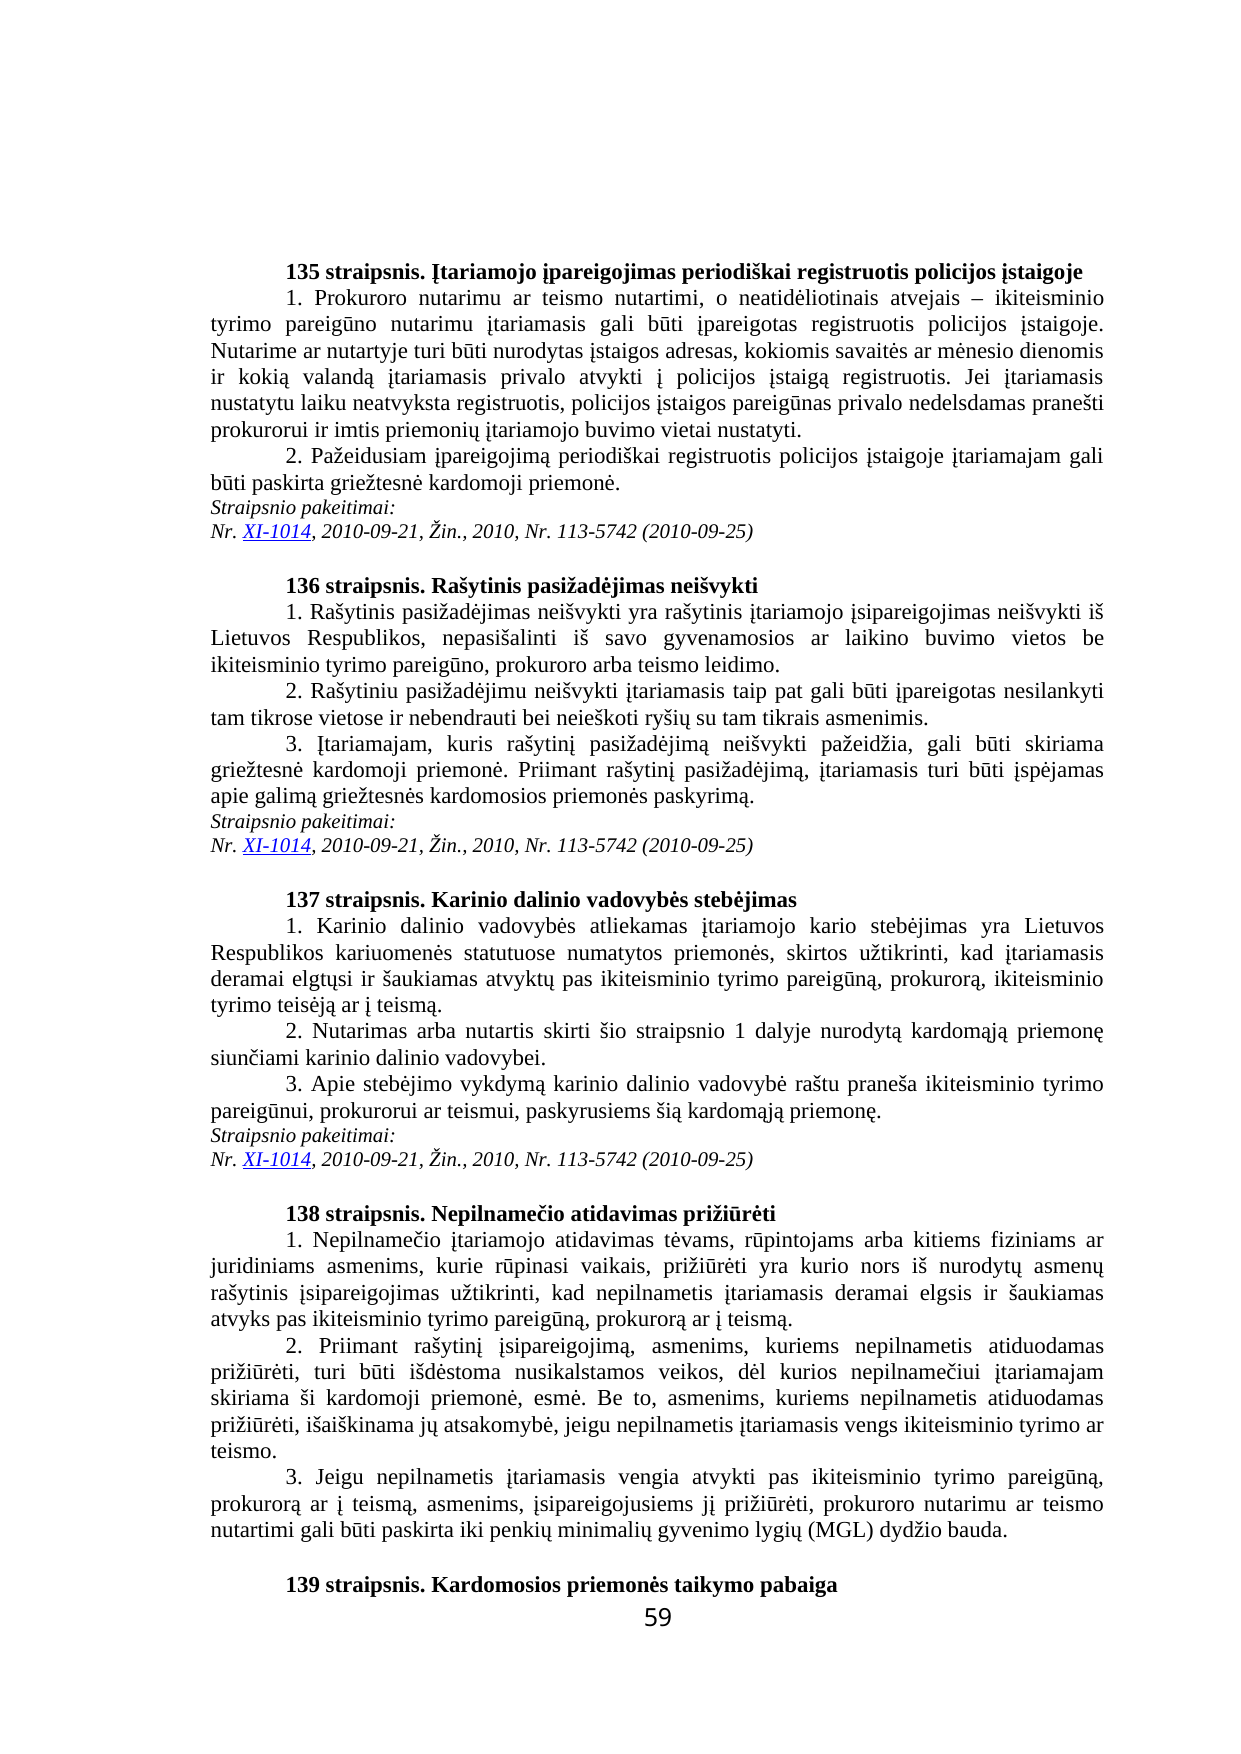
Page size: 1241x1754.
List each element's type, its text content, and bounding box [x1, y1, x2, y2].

text 139 straipsnis. Kardomosios priemonės taikymo pabaiga [210, 1571, 1105, 1598]
text 2. Rašytiniu pasižadėjimu neišvykti įtariamasis taip pat gali būti įpareigotas nesilankyti tam tikrose vietose ir nebendrauti bei neieškoti ryšių su tam tikrais asmenimis. [210, 677, 1105, 730]
text Nr. XI-1014, 2010-09-21, Žin., 2010, Nr. 113-5742 (2010-09-25) [210, 519, 1105, 543]
text Straipsnio pakeitimai: [210, 1123, 1105, 1147]
text 3. Jeigu nepilnametis įtariamasis vengia atvykti pas ikiteisminio tyrimo pareigūną, prokurorą ar į teismą, asmenims, įsipareigojusiems jį prižiūrėti, prokuroro nutarimu ar teismo nutartimi gali būti paskirta iki penkių minimalių gyvenimo lygių (MGL) dydžio bauda. [210, 1463, 1105, 1542]
text 135 straipsnis. Įtariamojo įpareigojimas periodiškai registruotis policijos įstaigoje [285, 258, 1105, 284]
text 136 straipsnis. Rašytinis pasižadėjimas neišvykti [210, 572, 1105, 598]
text 2. Pažeidusiam įpareigojimą periodiškai registruotis policijos įstaigoje įtariamajam gali būti paskirta griežtesnė kardomoji priemonė. [210, 442, 1105, 495]
text 1. Prokuroro nutarimu ar teismo nutartimi, o neatidėliotinais atvejais – ikiteisminio tyrimo pareigūno nutarimu įtariamasis gali būti įpareigotas registruotis policijos įstaigoje. Nutarime ar nutartyje turi būti nurodytas įstaigos adresas, kokiomis savaitės ar mėnesio dienomis ir kokią valandą įtariamasis privalo atvykti į policijos įstaigą registruotis. Jei įtariamasis nustatytu laiku neatvyksta registruotis, policijos įstaigos pareigūnas privalo nedelsdamas pranešti prokurorui ir imtis priemonių įtariamojo buvimo vietai nustatyti. [210, 284, 1105, 442]
text Straipsnio pakeitimai: [210, 809, 1105, 833]
text 137 straipsnis. Karinio dalinio vadovybės stebėjimas [210, 886, 1105, 912]
text 3. Įtariamajam, kuris rašytinį pasižadėjimą neišvykti pažeidžia, gali būti skiriama griežtesnė kardomoji priemonė. Priimant rašytinį pasižadėjimą, įtariamasis turi būti įspėjamas apie galimą griežtesnės kardomosios priemonės paskyrimą. [210, 730, 1105, 809]
text 3. Apie stebėjimo vykdymą karinio dalinio vadovybė raštu praneša ikiteisminio tyrimo pareigūnui, prokurorui ar teismui, paskyrusiems šią kardomąją priemonę. [210, 1070, 1105, 1123]
text 2. Nutarimas arba nutartis skirti šio straipsnio 1 dalyje nurodytą kardomąją priemonę siunčiami karinio dalinio vadovybei. [210, 1018, 1105, 1070]
text 1. Nepilnamečio įtariamojo atidavimas tėvams, rūpintojams arba kitiems fiziniams ar juridiniams asmenims, kurie rūpinasi vaikais, prižiūrėti yra kurio nors iš nurodytų asmenų rašytinis įsipareigojimas užtikrinti, kad nepilnametis įtariamasis deramai elgsis ir šaukiamas atvyks pas ikiteisminio tyrimo pareigūną, prokurorą ar į teismą. [210, 1226, 1105, 1332]
text 1. Karinio dalinio vadovybės atliekamas įtariamojo kario stebėjimas yra Lietuvos Respublikos kariuomenės statutuose numatytos priemonės, skirtos užtikrinti, kad įtariamasis deramai elgtųsi ir šaukiamas atvyktų pas ikiteisminio tyrimo pareigūną, prokurorą, ikiteisminio tyrimo teisėją ar į teismą. [210, 912, 1105, 1018]
text Straipsnio pakeitimai: [210, 495, 1105, 519]
text Nr. XI-1014, 2010-09-21, Žin., 2010, Nr. 113-5742 (2010-09-25) [210, 1147, 1105, 1171]
text Nr. XI-1014, 2010-09-21, Žin., 2010, Nr. 113-5742 (2010-09-25) [210, 833, 1105, 857]
text 1. Rašytinis pasižadėjimas neišvykti yra rašytinis įtariamojo įsipareigojimas neišvykti iš Lietuvos Respublikos, nepasišalinti iš savo gyvenamosios ar laikino buvimo vietos be ikiteisminio tyrimo pareigūno, prokuroro arba teismo leidimo. [210, 598, 1105, 677]
text 138 straipsnis. Nepilnamečio atidavimas prižiūrėti [210, 1200, 1105, 1226]
text 2. Priimant rašytinį įsipareigojimą, asmenims, kuriems nepilnametis atiduodamas prižiūrėti, turi būti išdėstoma nusikalstamos veikos, dėl kurios nepilnamečiui įtariamajam skiriama ši kardomoji priemonė, esmė. Be to, asmenims, kuriems nepilnametis atiduodamas prižiūrėti, išaiškinama jų atsakomybė, jeigu nepilnametis įtariamasis vengs ikiteisminio tyrimo ar teismo. [210, 1332, 1105, 1463]
